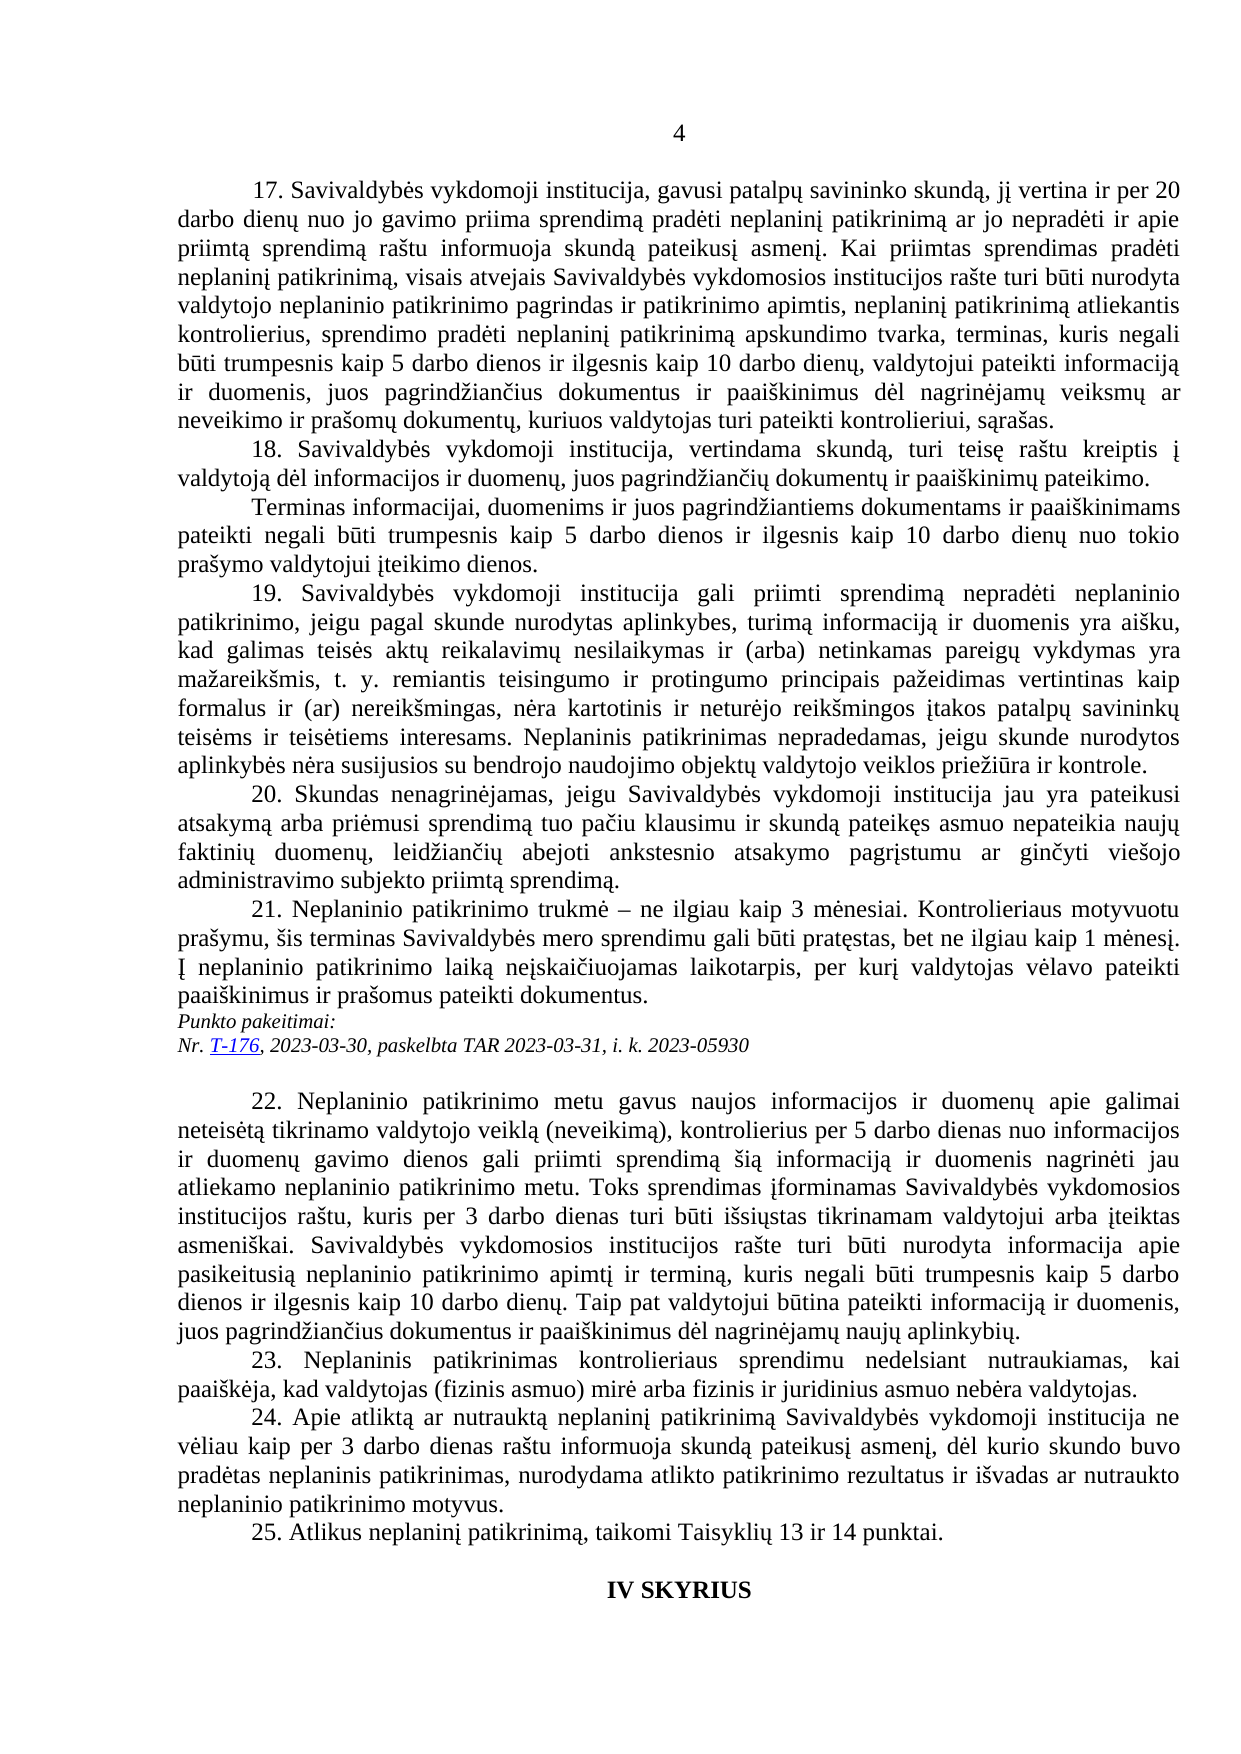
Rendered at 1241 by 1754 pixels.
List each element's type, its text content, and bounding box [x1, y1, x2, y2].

text 17. Savivaldybės vykdomoji institucija, gavusi patalpų savininko skundą, jį vertina ir per 20 darbo dienų nuo jo gavimo priima sprendimą pradėti neplaninį patikrinimą ar jo nepradėti ir apie priimtą sprendimą raštu informuoja skundą pateikusį asmenį. Kai priimtas sprendimas pradėti neplaninį patikrinimą, visais atvejais Savivaldybės vykdomosios institucijos rašte turi būti nurodyta valdytojo neplaninio patikrinimo pagrindas ir patikrinimo apimtis, neplaninį patikrinimą atliekantis kontrolierius, sprendimo pradėti neplaninį patikrinimą apskundimo tvarka, terminas, kuris negali būti trumpesnis kaip 5 darbo dienos ir ilgesnis kaip 10 darbo dienų, valdytojui pateikti informaciją ir duomenis, juos pagrindžiančius dokumentus ir paaiškinimus dėl nagrinėjamų veiksmų ar neveikimo ir prašomų dokumentų, kuriuos valdytojas turi pateikti kontrolieriui, sąrašas. [177, 176, 1181, 434]
text 22. Neplaninio patikrinimo metu gavus naujos informacijos ir duomenų apie galimai neteisėtą tikrinamo valdytojo veiklą (neveikimą), kontrolierius per 5 darbo dienas nuo informacijos ir duomenų gavimo dienos gali priimti sprendimą šią informaciją ir duomenis nagrinėti jau atliekamo neplaninio patikrinimo metu. Toks sprendimas įforminamas Savivaldybės vykdomosios institucijos raštu, kuris per 3 darbo dienas turi būti išsiųstas tikrinamam valdytojui arba įteiktas asmeniškai. Savivaldybės vykdomosios institucijos rašte turi būti nurodyta informacija apie pasikeitusią neplaninio patikrinimo apimtį ir terminą, kuris negali būti trumpesnis kaip 5 darbo dienos ir ilgesnis kaip 10 darbo dienų. Taip pat valdytojui būtina pateikti informaciją ir duomenis, juos pagrindžiančius dokumentus ir paaiškinimus dėl nagrinėjamų naujų aplinkybių. [177, 1086, 1181, 1345]
text IV SKYRIUS [177, 1575, 1181, 1604]
text Nr. T-176, 2023-03-30, paskelbta TAR 2023-03-31, i. k. 2023-05930 [177, 1033, 1181, 1057]
text 23. Neplaninis patikrinimas kontrolieriaus sprendimu nedelsiant nutraukiamas, kai paaiškėja, kad valdytojas (fizinis asmuo) mirė arba fizinis ir juridinius asmuo nebėra valdytojas. [177, 1345, 1181, 1402]
text Punkto pakeitimai: [177, 1009, 1181, 1033]
text 20. Skundas nenagrinėjamas, jeigu Savivaldybės vykdomoji institucija jau yra pateikusi atsakymą arba priėmusi sprendimą tuo pačiu klausimu ir skundą pateikęs asmuo nepateikia naujų faktinių duomenų, leidžiančių abejoti ankstesnio atsakymo pagrįstumu ar ginčyti viešojo administravimo subjekto priimtą sprendimą. [177, 779, 1181, 894]
text Terminas informacijai, duomenims ir juos pagrindžiantiems dokumentams ir paaiškinimams pateikti negali būti trumpesnis kaip 5 darbo dienos ir ilgesnis kaip 10 darbo dienų nuo tokio prašymo valdytojui įteikimo dienos. [177, 492, 1181, 578]
text 21. Neplaninio patikrinimo trukmė – ne ilgiau kaip 3 mėnesiai. Kontrolieriaus motyvuotu prašymu, šis terminas Savivaldybės mero sprendimu gali būti pratęstas, bet ne ilgiau kaip 1 mėnesį. Į neplaninio patikrinimo laiką neįskaičiuojamas laikotarpis, per kurį valdytojas vėlavo pateikti paaiškinimus ir prašomus pateikti dokumentus. [177, 894, 1181, 1009]
text 18. Savivaldybės vykdomoji institucija, vertindama skundą, turi teisę raštu kreiptis į valdytoją dėl informacijos ir duomenų, juos pagrindžiančių dokumentų ir paaiškinimų pateikimo. [177, 434, 1181, 492]
text 25. Atlikus neplaninį patikrinimą, taikomi Taisyklių 13 ir 14 punktai. [177, 1517, 1181, 1546]
text 19. Savivaldybės vykdomoji institucija gali priimti sprendimą nepradėti neplaninio patikrinimo, jeigu pagal skunde nurodytas aplinkybes, turimą informaciją ir duomenis yra aišku, kad galimas teisės aktų reikalavimų nesilaikymas ir (arba) netinkamas pareigų vykdymas yra mažareikšmis, t. y. remiantis teisingumo ir protingumo principais pažeidimas vertintinas kaip formalus ir (ar) nereikšmingas, nėra kartotinis ir neturėjo reikšmingos įtakos patalpų savininkų teisėms ir teisėtiems interesams. Neplaninis patikrinimas nepradedamas, jeigu skunde nurodytos aplinkybės nėra susijusios su bendrojo naudojimo objektų valdytojo veiklos priežiūra ir kontrole. [177, 578, 1181, 779]
text 24. Apie atliktą ar nutrauktą neplaninį patikrinimą Savivaldybės vykdomoji institucija ne vėliau kaip per 3 darbo dienas raštu informuoja skundą pateikusį asmenį, dėl kurio skundo buvo pradėtas neplaninis patikrinimas, nurodydama atlikto patikrinimo rezultatus ir išvadas ar nutraukto neplaninio patikrinimo motyvus. [177, 1402, 1181, 1517]
